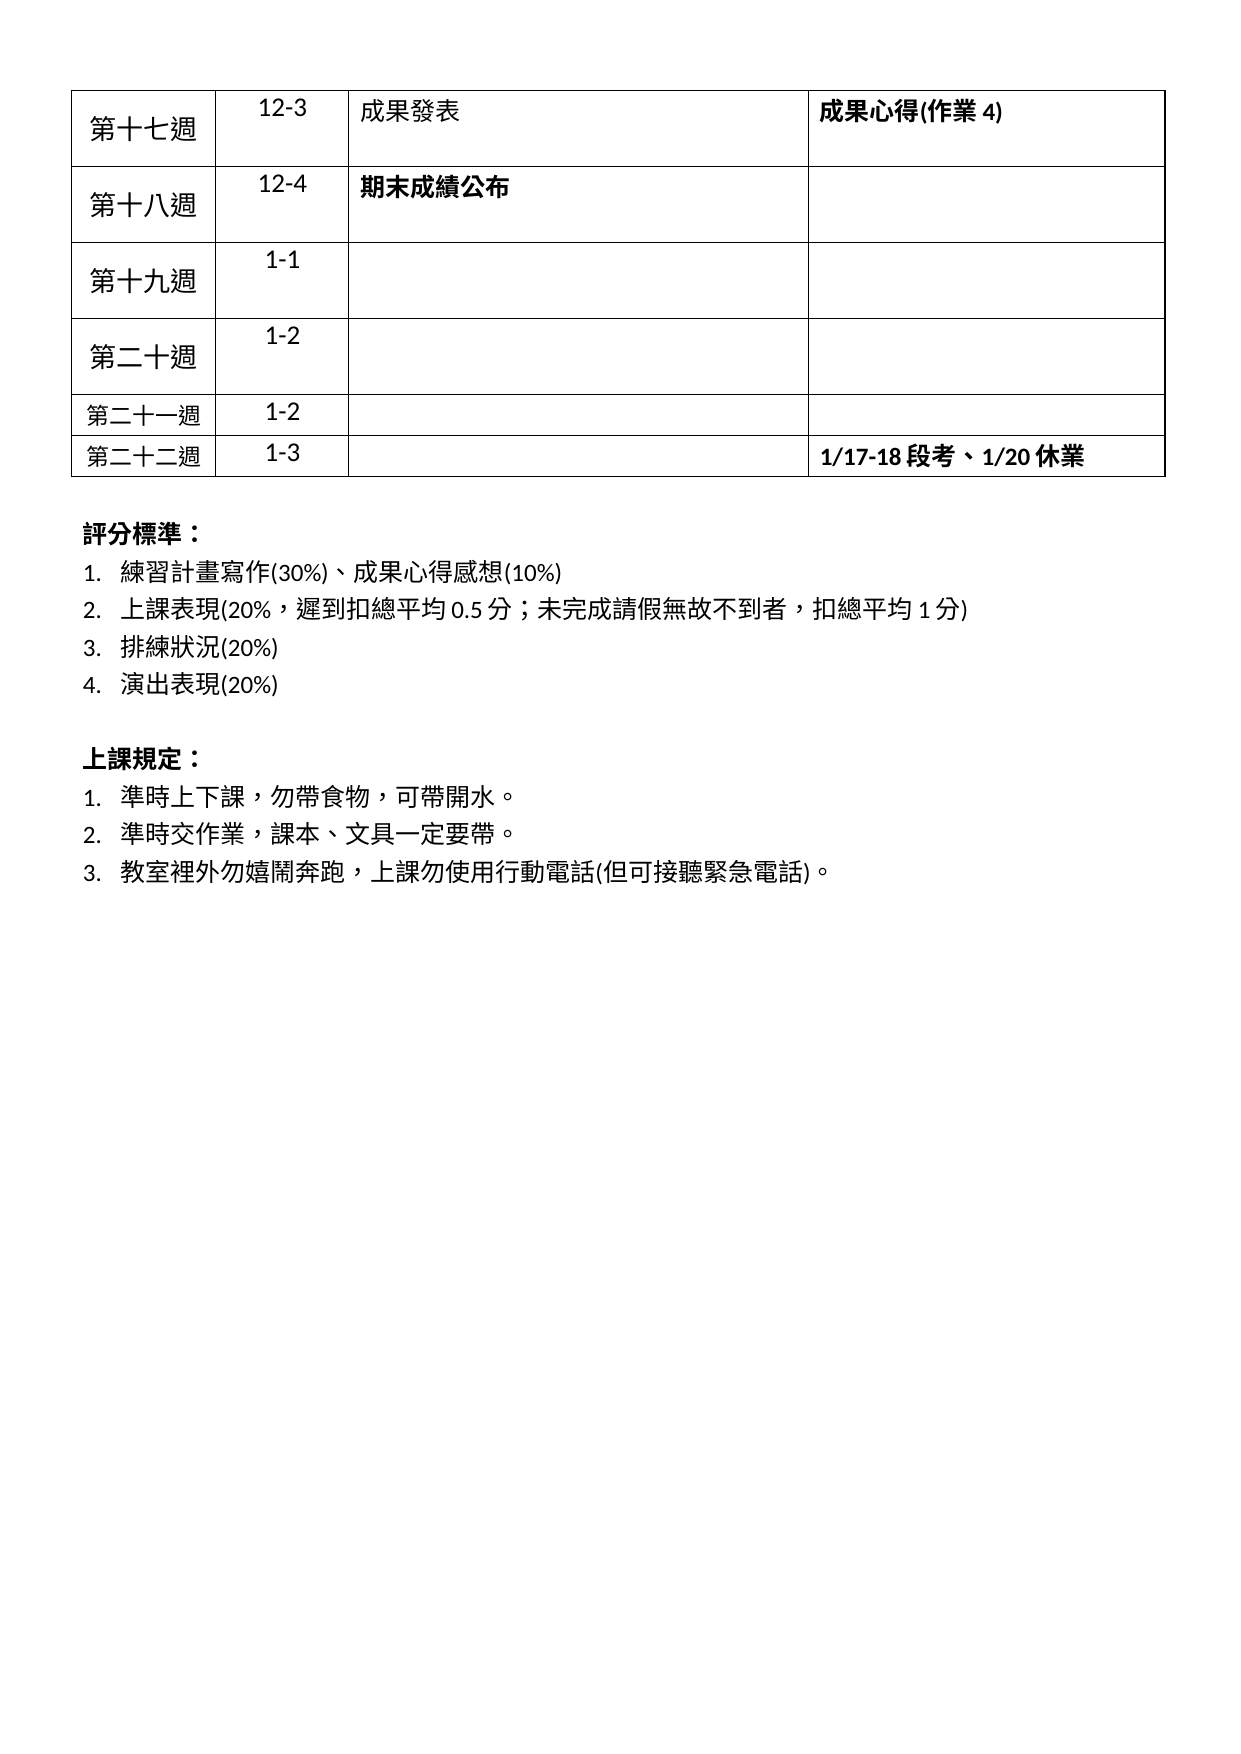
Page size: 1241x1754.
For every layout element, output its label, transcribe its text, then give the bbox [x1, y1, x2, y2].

table_cell [809, 167, 1164, 242]
list 教室裡外勿嬉鬧奔跑，上課勿使用行動電話(但可接聽緊急電話)。 [83, 852, 1157, 889]
table_cell 成果發表 [349, 91, 808, 166]
list 上課表現(20%，遲到扣總平均0.5分；未完成請假無故不到者，扣總平均1分) [83, 589, 1157, 627]
table_cell [349, 319, 808, 394]
list 練習計畫寫作(30%)、成果心得感想(10%) [83, 552, 1157, 589]
table_cell [809, 243, 1164, 318]
table_cell 第二十一週 [72, 395, 215, 434]
list 準時上下課，勿帶食物，可帶開水。 [83, 777, 1157, 814]
text 上課規定： [83, 739, 1157, 777]
table_cell 1-3 [216, 436, 348, 476]
table_cell 第十九週 [72, 243, 215, 318]
table_cell 1/17-18段考、1/20休業 [809, 436, 1164, 476]
table_cell [349, 436, 808, 476]
text 評分標準： [83, 514, 1157, 552]
table_cell [809, 395, 1164, 434]
table_cell 成果心得(作業4) [809, 91, 1164, 166]
table_cell 1-2 [216, 319, 348, 394]
table_cell 第十八週 [72, 167, 215, 242]
table_cell 第二十週 [72, 319, 215, 394]
table_cell 12-3 [216, 91, 348, 166]
table_cell [349, 395, 808, 434]
table_cell 期末成績公布 [349, 167, 808, 242]
table_cell [809, 319, 1164, 394]
table_cell [349, 243, 808, 318]
table_cell 12-4 [216, 167, 348, 242]
list 演出表現(20%) [83, 664, 1157, 702]
list 準時交作業，課本、文具一定要帶。 [83, 814, 1157, 852]
table_cell 第二十二週 [72, 436, 215, 476]
table_cell 1-2 [216, 395, 348, 434]
table_cell 1-1 [216, 243, 348, 318]
list 排練狀況(20%) [83, 627, 1157, 664]
table_cell 第十七週 [72, 91, 215, 166]
